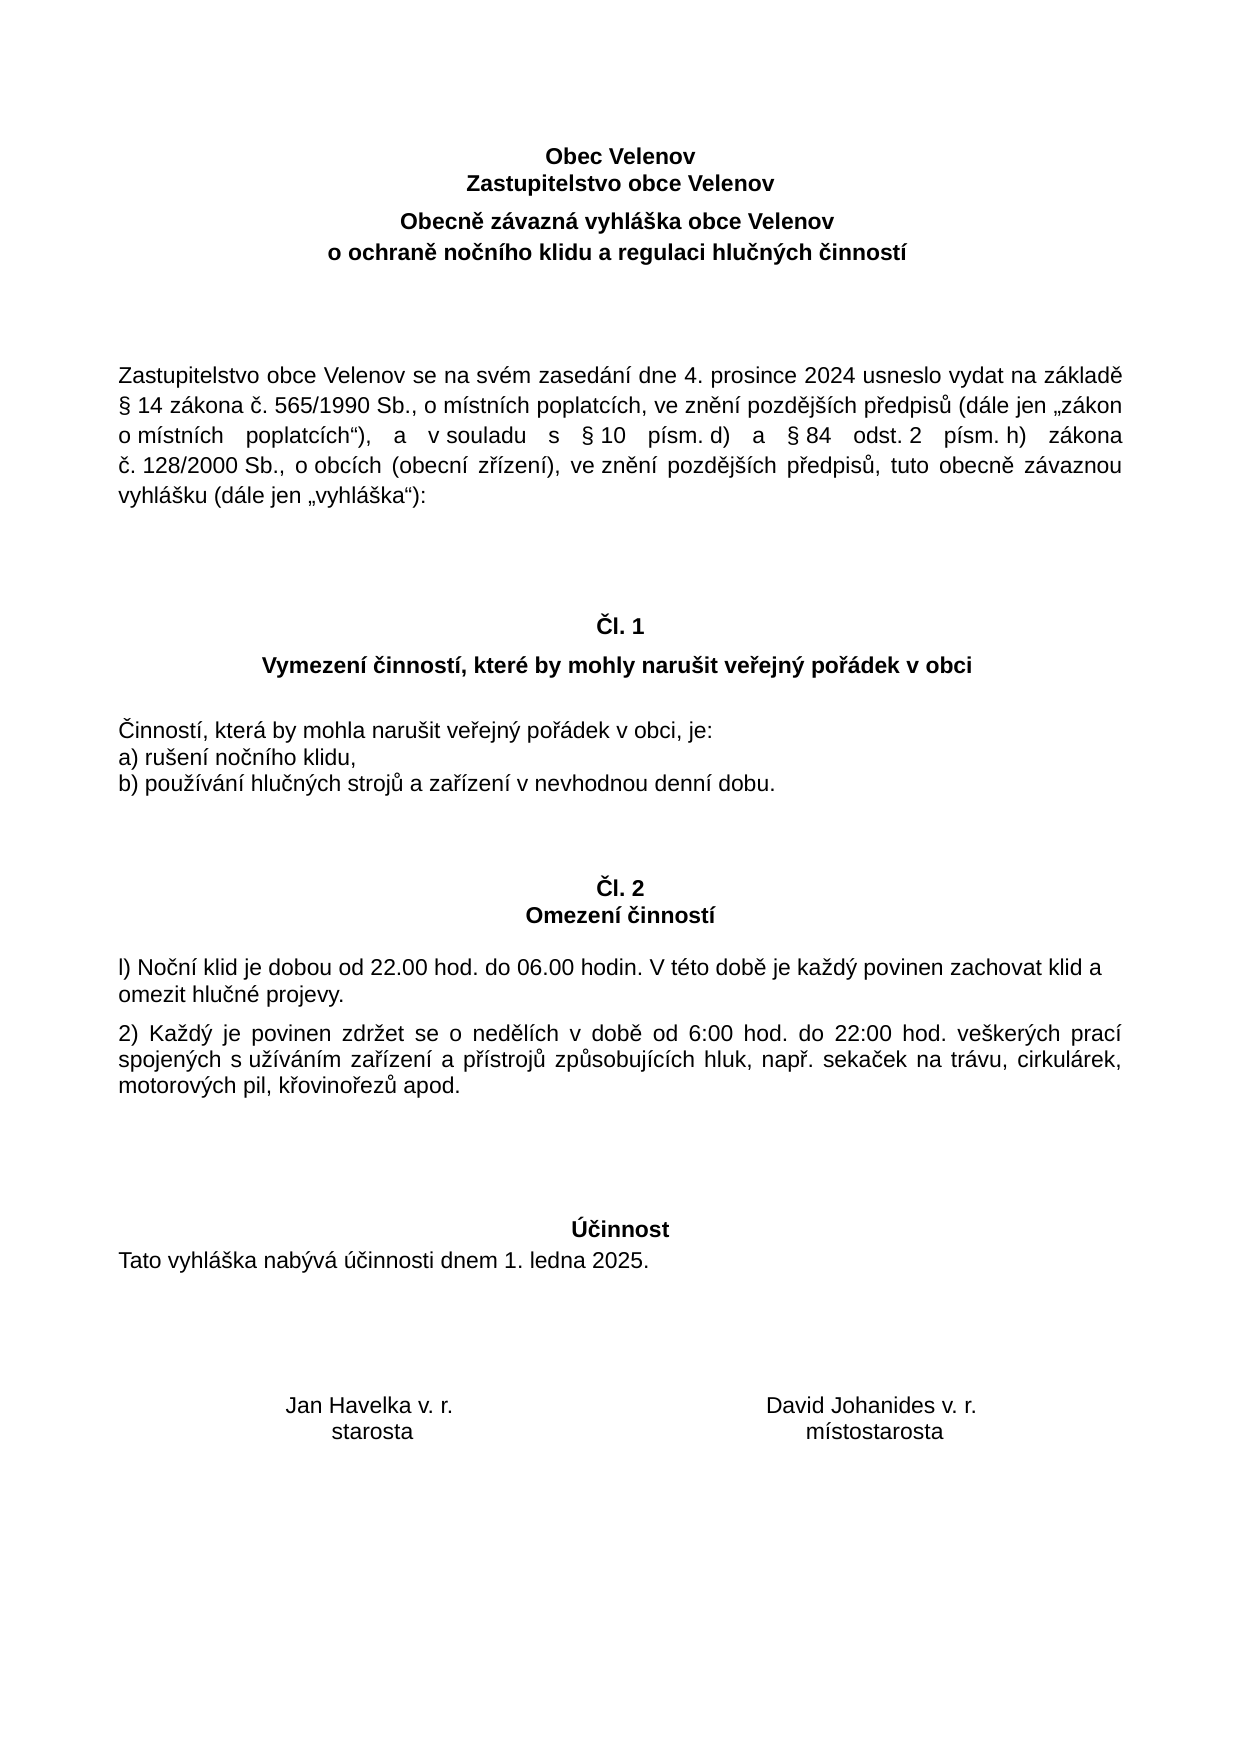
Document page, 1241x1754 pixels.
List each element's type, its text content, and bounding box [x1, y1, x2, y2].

text Omezení činností [118, 902, 1122, 928]
text Činností, která by mohla narušit veřejný pořádek v obci, je: [118, 717, 1122, 743]
text Tato vyhláška nabývá účinnosti dnem 1. ledna 2025. [118, 1247, 1122, 1273]
text l) Noční klid je dobou od 22.00 hod. do 06.00 hodin. V této době je každý povinen zachovat klid a omezit hlučné projevy. [118, 954, 1122, 1007]
text b) používání hlučných strojů a zařízení v nevhodnou denní dobu. [118, 770, 1122, 796]
text Vymezení činností, které by mohly narušit veřejný pořádek v obci [118, 652, 1122, 678]
text a) rušení nočního klidu, [118, 743, 1122, 770]
text Zastupitelstvo obce Velenov se na svém zasedání dne 4. prosince 2024 usneslo vydat na základě § 14 zákona č. 565/1990 Sb., o místních poplatcích, ve znění pozdějších předpisů (dále jen „zákon o místních poplatcích“), a v souladu s § 10 písm. d) a § 84 odst. 2 písm. h) zákona č. 128/2000 Sb., o obcích (obecní zřízení), ve znění pozdějších předpisů, tuto obecně závaznou vyhlášku (dále jen „vyhláška“): [118, 362, 1122, 509]
subtitle Účinnost [118, 1216, 1122, 1243]
text Čl. 1 [118, 613, 1122, 639]
text Čl. 2 [118, 875, 1122, 902]
table_header David Johanides v. r. místostarosta [620, 1332, 1122, 1450]
text o ochraně nočního klidu a regulaci hlučných činností [118, 238, 1122, 265]
text Obec Velenov Zastupitelstvo obce Velenov [118, 143, 1122, 196]
text 2) Každý je povinen zdržet se o nedělích v době od 6:00 hod. do 22:00 hod. veškerých prací spojených s užíváním zařízení a přístrojů způsobujících hluk, např. sekaček na trávu, cirkulárek, motorových pil, křovinořezů apod. [118, 1019, 1122, 1099]
table_header Jan Havelka v. r. starosta [118, 1332, 620, 1450]
text Obecně závazná vyhláška obce Velenov [118, 208, 1122, 235]
